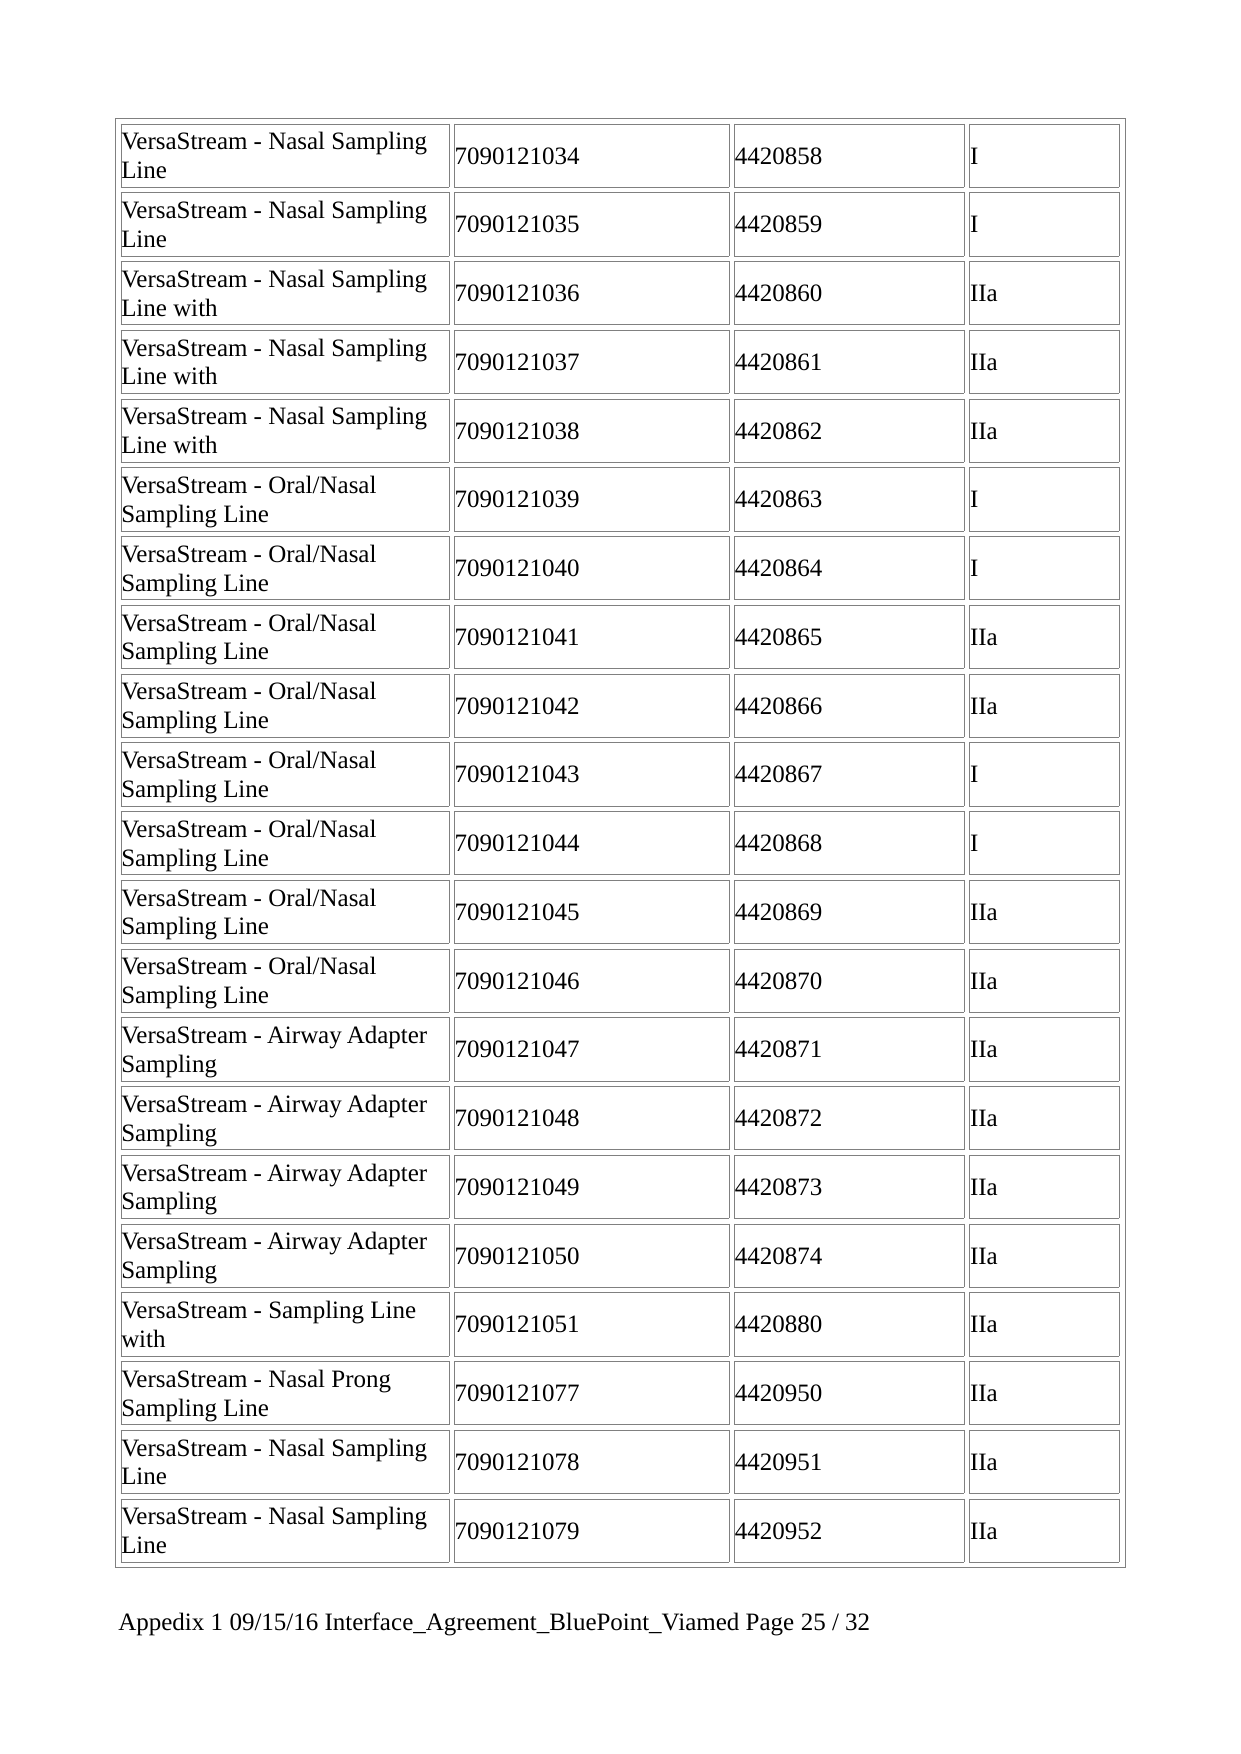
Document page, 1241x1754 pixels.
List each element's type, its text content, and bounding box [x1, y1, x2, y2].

table_cell 4420952 [732, 1493, 967, 1562]
table_cell 4420858 [732, 119, 967, 187]
table_cell 7090121035 [451, 187, 732, 256]
table_cell VersaStream - Airway Adapter Sampling [118, 1149, 451, 1218]
table_cell 4420865 [732, 599, 967, 668]
table_cell IIa [967, 874, 1122, 943]
table_cell 4420864 [732, 531, 967, 599]
table_cell 7090121041 [451, 599, 732, 668]
table_cell 4420873 [732, 1149, 967, 1218]
table_cell VersaStream - Oral/Nasal Sampling Line [118, 668, 451, 737]
table_cell 4420872 [732, 1081, 967, 1149]
table_cell VersaStream - Oral/Nasal Sampling Line [118, 943, 451, 1012]
table_cell IIa [967, 1424, 1122, 1493]
table_cell 7090121048 [451, 1081, 732, 1149]
table_cell I [967, 737, 1122, 806]
table_cell IIa [967, 599, 1122, 668]
table_cell 4420880 [732, 1287, 967, 1356]
table_cell 4420863 [732, 462, 967, 531]
table_cell 4420870 [732, 943, 967, 1012]
table_cell IIa [967, 393, 1122, 462]
table_cell 4420862 [732, 393, 967, 462]
table_cell 7090121044 [451, 806, 732, 874]
table_cell 7090121049 [451, 1149, 732, 1218]
table_cell IIa [967, 1356, 1122, 1424]
table_cell 7090121037 [451, 324, 732, 393]
table_cell 7090121036 [451, 256, 732, 324]
table_cell 7090121039 [451, 462, 732, 531]
table_cell IIa [967, 256, 1122, 324]
table_cell VersaStream - Nasal Sampling Line with [118, 256, 451, 324]
table_cell VersaStream - Nasal Sampling Line [118, 119, 451, 187]
table_cell I [967, 531, 1122, 599]
table_cell VersaStream - Airway Adapter Sampling [118, 1218, 451, 1287]
table_cell VersaStream - Airway Adapter Sampling [118, 1012, 451, 1081]
table_cell VersaStream - Nasal Sampling Line [118, 187, 451, 256]
table_cell VersaStream - Oral/Nasal Sampling Line [118, 874, 451, 943]
table_cell IIa [967, 668, 1122, 737]
table_cell IIa [967, 1012, 1122, 1081]
table_cell 7090121079 [451, 1493, 732, 1562]
table_cell IIa [967, 1081, 1122, 1149]
table_cell 4420874 [732, 1218, 967, 1287]
table_cell 7090121077 [451, 1356, 732, 1424]
table_cell I [967, 119, 1122, 187]
table_cell VersaStream - Nasal Sampling Line with [118, 393, 451, 462]
table_cell VersaStream - Oral/Nasal Sampling Line [118, 737, 451, 806]
table_cell VersaStream - Oral/Nasal Sampling Line [118, 806, 451, 874]
table_cell IIa [967, 324, 1122, 393]
table_cell 7090121046 [451, 943, 732, 1012]
table_cell I [967, 187, 1122, 256]
table_cell 7090121042 [451, 668, 732, 737]
table_cell 4420868 [732, 806, 967, 874]
table_cell 7090121043 [451, 737, 732, 806]
table_cell VersaStream - Oral/Nasal Sampling Line [118, 531, 451, 599]
table_cell 4420867 [732, 737, 967, 806]
table_cell VersaStream - Oral/Nasal Sampling Line [118, 462, 451, 531]
table_cell 4420950 [732, 1356, 967, 1424]
table_cell 7090121078 [451, 1424, 732, 1493]
table_cell IIa [967, 1218, 1122, 1287]
table_cell 7090121051 [451, 1287, 732, 1356]
table_cell VersaStream - Nasal Prong Sampling Line [118, 1356, 451, 1424]
table_cell 4420871 [732, 1012, 967, 1081]
table_cell 7090121047 [451, 1012, 732, 1081]
table_cell VersaStream - Nasal Sampling Line [118, 1493, 451, 1562]
table_cell 4420861 [732, 324, 967, 393]
table_cell VersaStream - Nasal Sampling Line [118, 1424, 451, 1493]
table_cell VersaStream - Oral/Nasal Sampling Line [118, 599, 451, 668]
table_cell 4420869 [732, 874, 967, 943]
table_cell 7090121038 [451, 393, 732, 462]
table_cell IIa [967, 943, 1122, 1012]
table_cell I [967, 462, 1122, 531]
table_cell 7090121050 [451, 1218, 732, 1287]
table_cell VersaStream - Nasal Sampling Line with [118, 324, 451, 393]
table_cell 7090121045 [451, 874, 732, 943]
table_cell 4420866 [732, 668, 967, 737]
table_cell 7090121040 [451, 531, 732, 599]
table_cell I [967, 806, 1122, 874]
table_cell VersaStream - Airway Adapter Sampling [118, 1081, 451, 1149]
table_cell IIa [967, 1149, 1122, 1218]
table_cell 4420859 [732, 187, 967, 256]
table_cell 4420860 [732, 256, 967, 324]
table_cell VersaStream - Sampling Line with [118, 1287, 451, 1356]
table_cell 4420951 [732, 1424, 967, 1493]
table_cell 7090121034 [451, 119, 732, 187]
table_cell IIa [967, 1287, 1122, 1356]
table_cell IIa [967, 1493, 1122, 1562]
